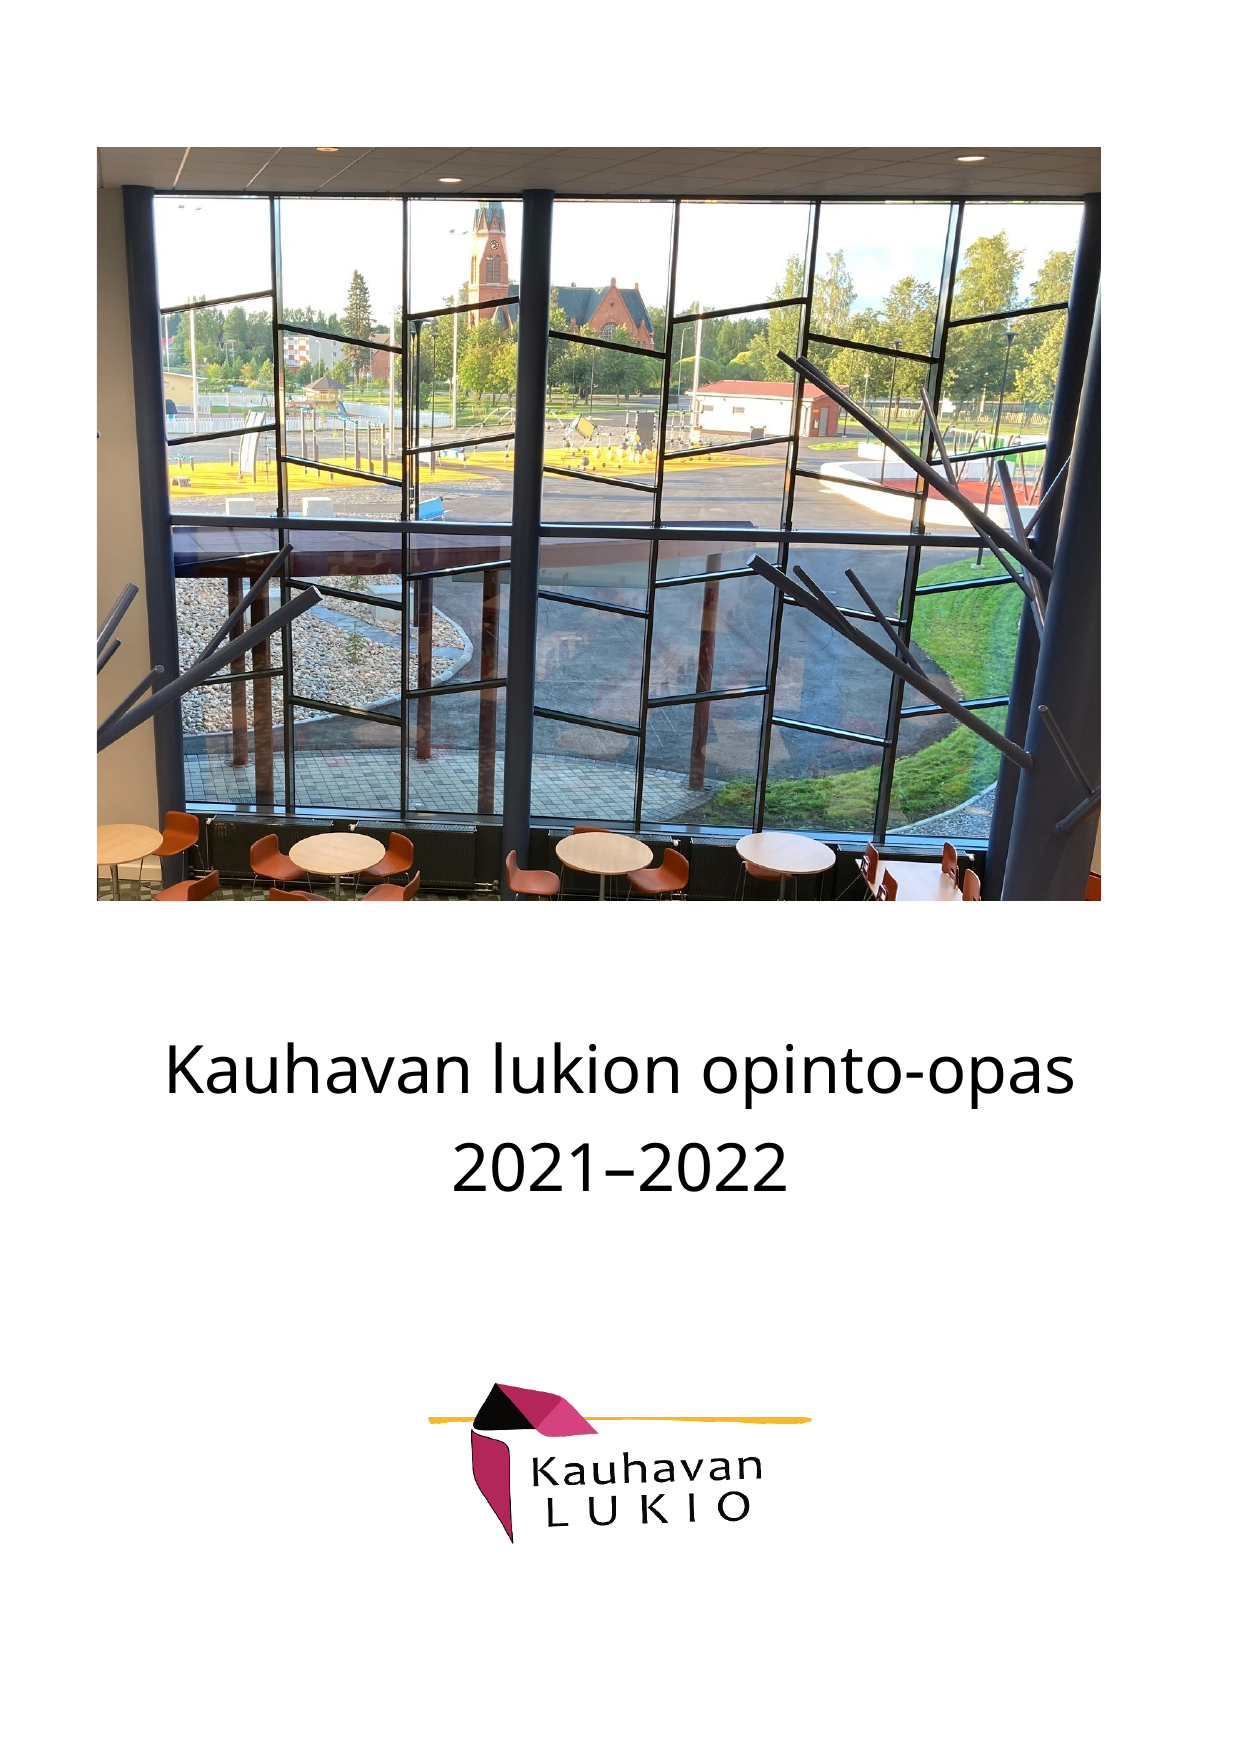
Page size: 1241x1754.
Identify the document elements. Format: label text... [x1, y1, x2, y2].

picture [396, 1337, 844, 1589]
picture [96, 147, 1101, 901]
text Kauhavan lukion opinto-opas 2021–2022 [118, 1022, 1122, 1211]
